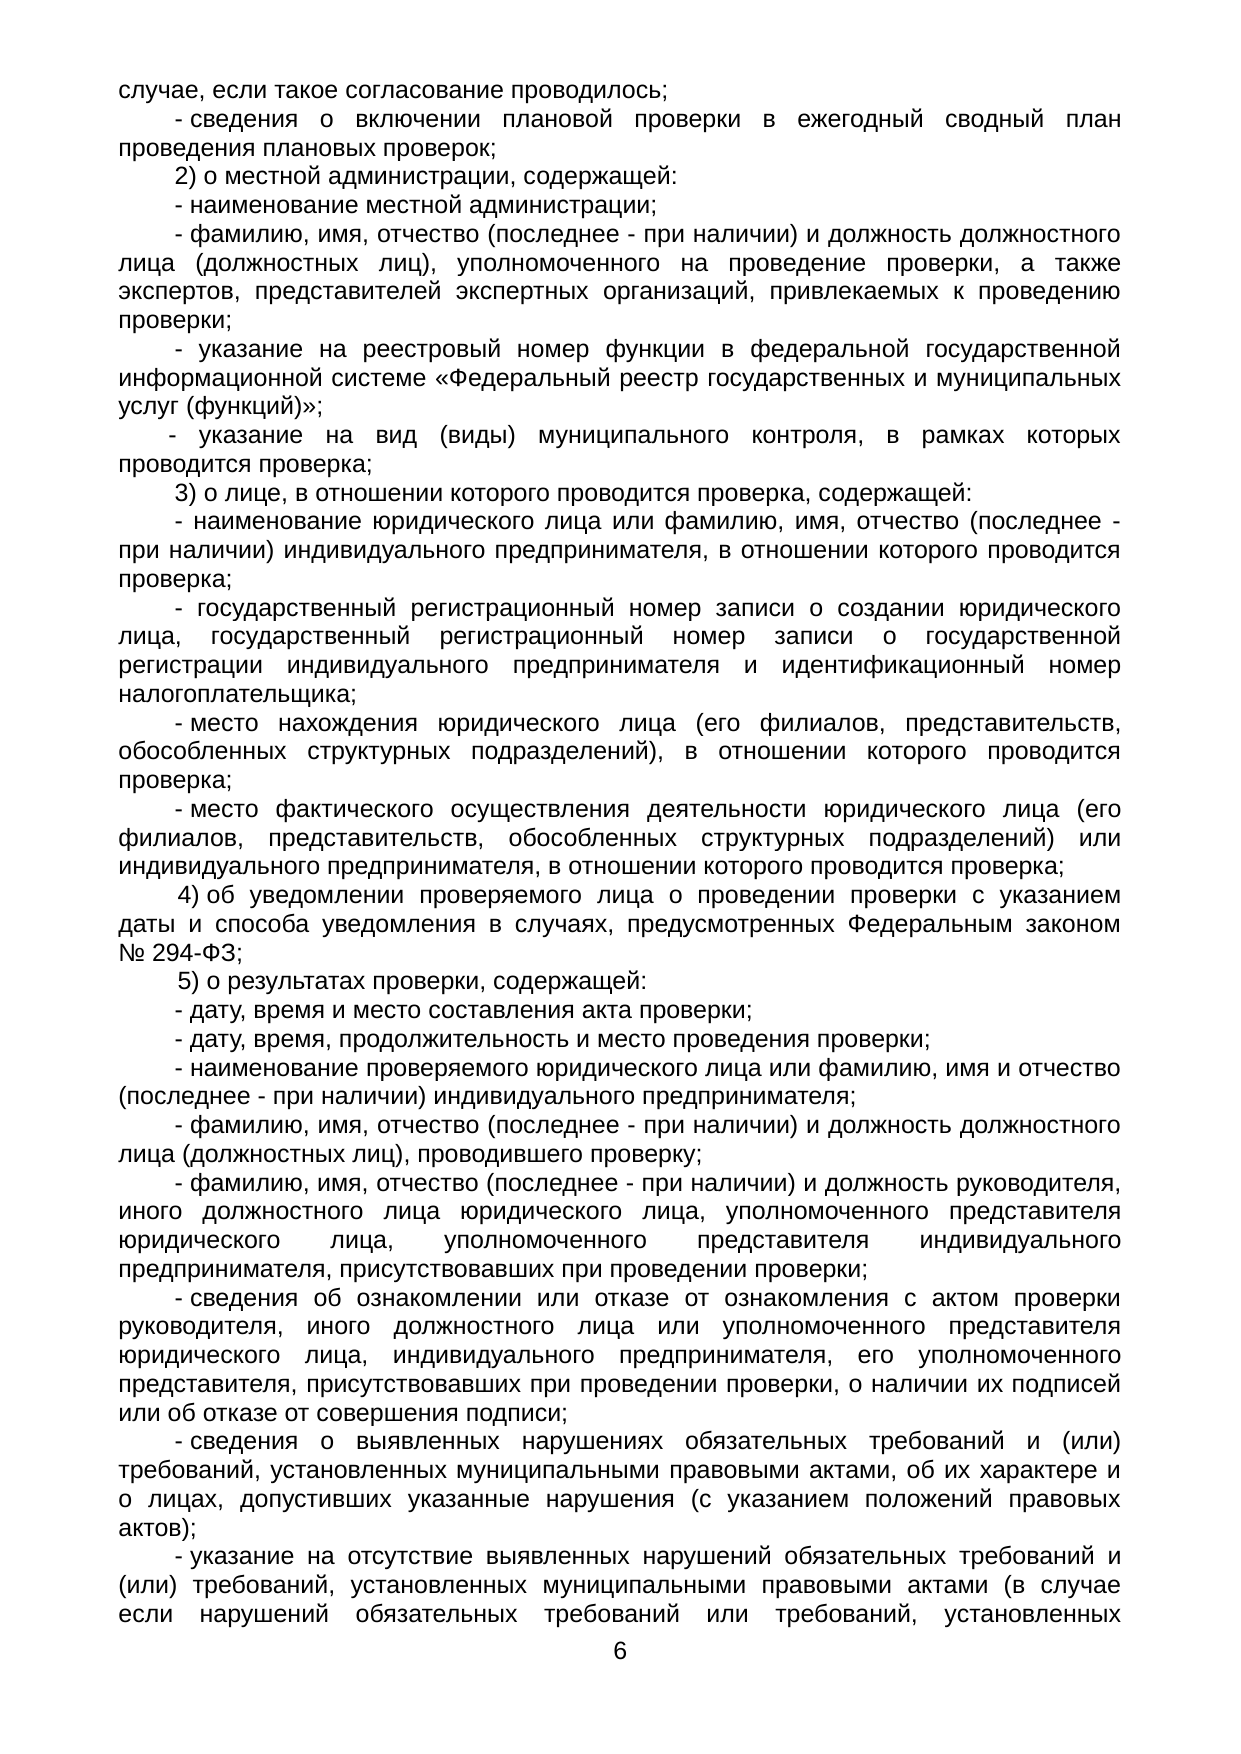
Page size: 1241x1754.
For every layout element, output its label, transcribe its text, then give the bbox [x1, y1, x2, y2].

text - указание на вид (виды) муниципального контроля, в рамках которых проводится проверка; [118, 420, 1122, 477]
text - дату, время, продолжительность и место проведения проверки; [118, 1024, 1122, 1052]
text - наименование местной администрации; [118, 190, 1122, 219]
text - государственный регистрационный номер записи о создании юридического лица, государственный регистрационный номер записи о государственной регистрации индивидуального предпринимателя и идентификационный номер налогоплательщика; [118, 592, 1122, 707]
text - дату, время и место составления акта проверки; [118, 995, 1122, 1024]
text - наименование проверяемого юридического лица или фамилию, имя и отчество (последнее - при наличии) индивидуального предпринимателя; [118, 1052, 1122, 1110]
text - место нахождения юридического лица (его филиалов, представительств, обособленных структурных подразделений), в отношении которого проводится проверка; [118, 707, 1122, 794]
text - фамилию, имя, отчество (последнее - при наличии) и должность руководителя, иного должностного лица юридического лица, уполномоченного представителя юридического лица, уполномоченного представителя индивидуального предпринимателя, присутствовавших при проведении проверки; [118, 1167, 1122, 1282]
text - указание на реестровый номер функции в федеральной государственной информационной системе «Федеральный реестр государственных и муниципальных услуг (функций)»; [118, 334, 1122, 420]
text - фамилию, имя, отчество (последнее - при наличии) и должность должностного лица (должностных лиц), проводившего проверку; [118, 1110, 1122, 1167]
text - наименование юридического лица или фамилию, имя, отчество (последнее - при наличии) индивидуального предпринимателя, в отношении которого проводится проверка; [118, 506, 1122, 592]
text - сведения об ознакомлении или отказе от ознакомления с актом проверки руководителя, иного должностного лица или уполномоченного представителя юридического лица, индивидуального предпринимателя, его уполномоченного представителя, присутствовавших при проведении проверки, о наличии их подписей или об отказе от совершения подписи; [118, 1282, 1122, 1426]
text случае, если такое согласование проводилось; [118, 75, 1122, 104]
text - место фактического осуществления деятельности юридического лица (его филиалов, представительств, обособленных структурных подразделений) или индивидуального предпринимателя, в отношении которого проводится проверка; [118, 794, 1122, 880]
text 4) об уведомлении проверяемого лица о проведении проверки с указанием даты и способа уведомления в случаях, предусмотренных Федеральным законом № 294-ФЗ; [118, 880, 1122, 966]
text - сведения о включении плановой проверки в ежегодный сводный план проведения плановых проверок; [118, 104, 1122, 161]
text 5) о результатах проверки, содержащей: [118, 966, 1122, 995]
text - фамилию, имя, отчество (последнее - при наличии) и должность должностного лица (должностных лиц), уполномоченного на проведение проверки, а также экспертов, представителей экспертных организаций, привлекаемых к проведению проверки; [118, 219, 1122, 334]
text - сведения о выявленных нарушениях обязательных требований и (или) требований, установленных муниципальными правовыми актами, об их характере и о лицах, допустивших указанные нарушения (с указанием положений правовых актов); [118, 1426, 1122, 1541]
text - указание на отсутствие выявленных нарушений обязательных требований и (или) требований, установленных муниципальными правовыми актами (в случае если нарушений обязательных требований или требований, установленных [118, 1541, 1122, 1627]
text 3) о лице, в отношении которого проводится проверка, содержащей: [118, 477, 1122, 506]
text 2) о местной администрации, содержащей: [118, 161, 1122, 190]
